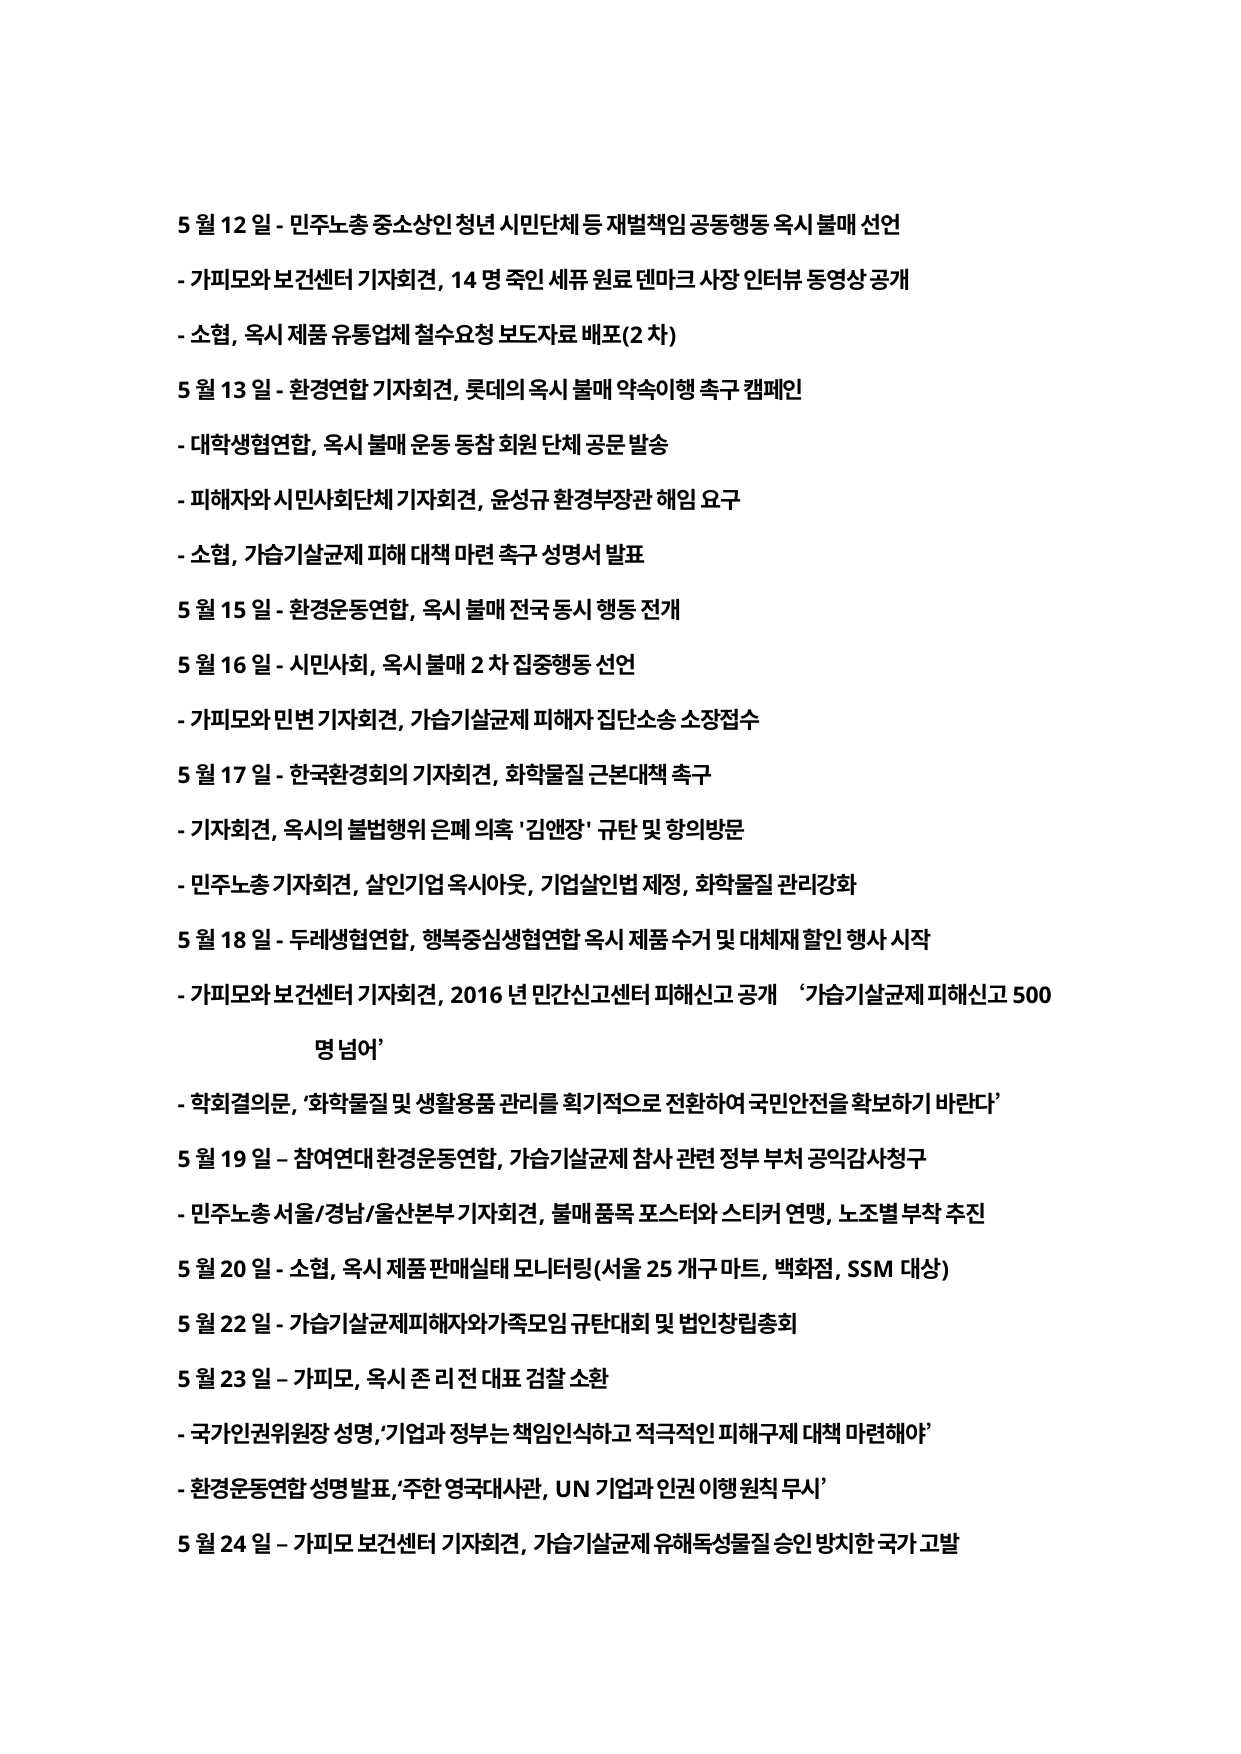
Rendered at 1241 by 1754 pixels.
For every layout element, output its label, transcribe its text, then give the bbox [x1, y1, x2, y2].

text - 환경운동연합 성명 발표,‘주한 영국대사관, UN기업과 인권 이행 원칙 무시’ [177, 1471, 1063, 1505]
text - 국가인권위원장 성명,‘기업과 정부는 책임인식하고 적극적인 피해구제 대책 마련해야’ [177, 1416, 1063, 1450]
text 5월 15일 - 환경운동연합, 옥시 불매 전국 동시 행동 전개 [177, 592, 1063, 625]
text 5월 13일 - 환경연합 기자회견, 롯데의 옥시 불매 약속이행 촉구 캠페인 [177, 372, 1063, 405]
text 5월 20일 - 소협, 옥시 제품 판매실태 모니터링(서울 25개구 마트, 백화점, SSM 대상) [177, 1251, 1063, 1285]
text 5월 19일 – 참여연대 환경운동연합, 가습기살균제 참사 관련 정부 부처 공익감사청구 [177, 1141, 1063, 1175]
text - 학회결의문, ‘화학물질 및 생활용품 관리를 획기적으로 전환하여 국민안전을 확보하기 바란다’ [177, 1086, 1063, 1120]
text 5월 16일 - 시민사회, 옥시 불매 2차 집중행동 선언 [177, 647, 1063, 680]
text - 소협, 옥시 제품 유통업체 철수요청 보도자료 배포(2차) [177, 317, 1063, 350]
text - 가피모와 보건센터 기자회견, 14명 죽인 세퓨 원료 덴마크 사장 인터뷰 동영상 공개 [177, 262, 1063, 295]
text - 대학생협연합, 옥시 불매 운동 동참 회원 단체 공문 발송 [177, 427, 1063, 460]
text 5월 12일 - 민주노총 중소상인 청년 시민단체 등 재벌책임 공동행동 옥시 불매 선언 [177, 207, 1063, 240]
text - 민주노총 기자회견, 살인기업 옥시아웃, 기업살인법 제정, 화학물질 관리강화 [177, 867, 1063, 900]
text - 가피모와 민변 기자회견, 가습기살균제 피해자 집단소송 소장접수 [177, 702, 1063, 735]
text 5월 18일 - 두레생협연합, 행복중심생협연합 옥시 제품 수거 및 대체재 할인 행사 시작 [177, 922, 1063, 955]
text - 기자회견, 옥시의 불법행위 은폐 의혹 '김앤장' 규탄 및 항의방문 [177, 812, 1063, 845]
text 5월 17일 - 한국환경회의 기자회견, 화학물질 근본대책 촉구 [177, 757, 1063, 790]
text - 가피모와 보건센터 기자회견, 2016년 민간신고센터 피해신고 공개 ‘가습기살균제 피해신고 500명 넘어’ [177, 977, 1063, 1065]
text 5월 22일 - 가습기살균제피해자와가족모임 규탄대회 및 법인창립총회 [177, 1306, 1063, 1340]
text 5월 23일 – 가피모, 옥시 존 리 전 대표 검찰 소환 [177, 1361, 1063, 1395]
text - 피해자와 시민사회단체 기자회견, 윤성규 환경부장관 해임 요구 [177, 482, 1063, 515]
text - 민주노총 서울/경남/울산본부 기자회견, 불매 품목 포스터와 스티커 연맹, 노조별 부착 추진 [177, 1196, 1063, 1230]
text - 소협, 가습기살균제 피해 대책 마련 촉구 성명서 발표 [177, 537, 1063, 570]
text 5월 24일 – 가피모 보건센터 기자회견, 가습기살균제 유해독성물질 승인 방치한 국가 고발 [177, 1526, 1063, 1560]
